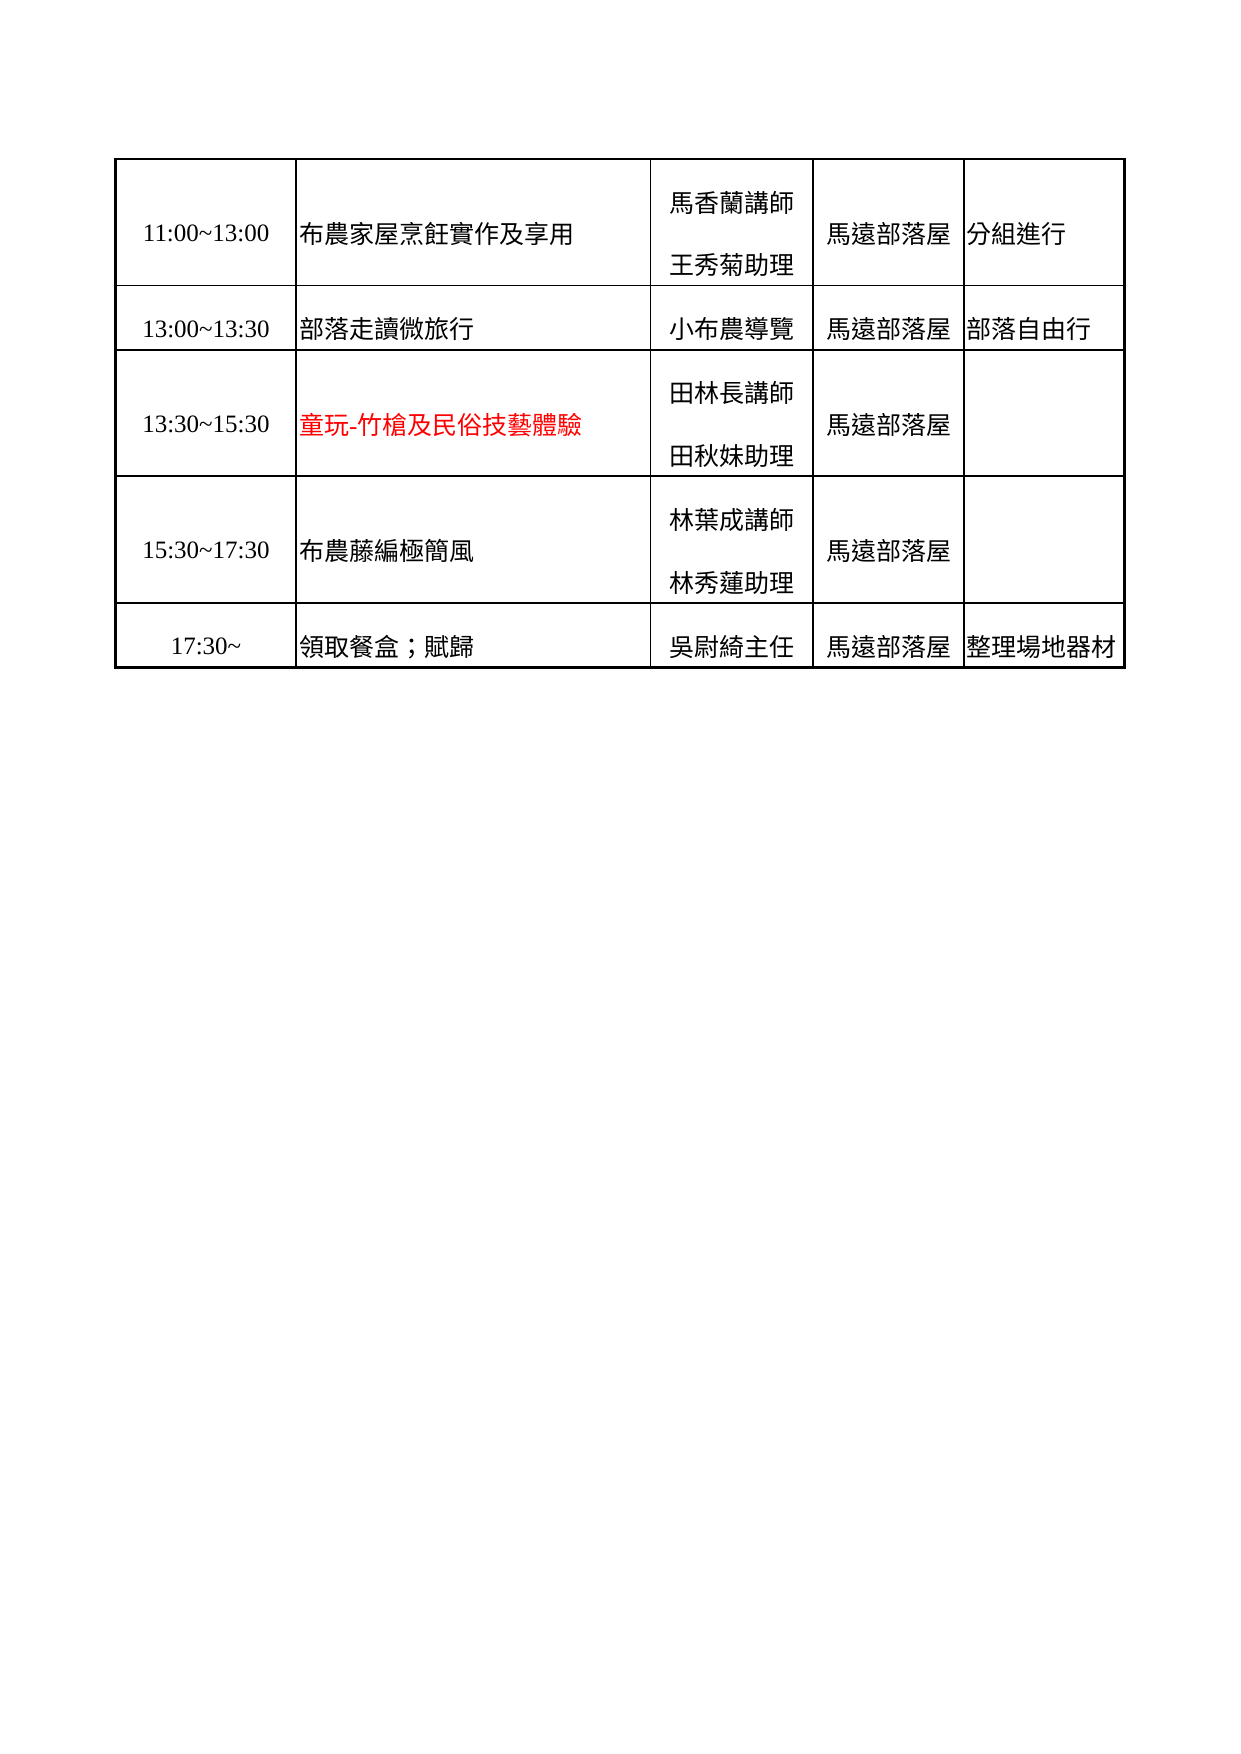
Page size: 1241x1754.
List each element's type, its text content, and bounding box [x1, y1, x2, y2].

table_cell 部落走讀微旅行 [297, 286, 650, 349]
table_cell 13:00~13:30 [117, 286, 295, 349]
table_cell 吳尉綺主任 [651, 604, 812, 666]
table_cell 領取餐盒；賦歸 [297, 604, 650, 666]
table_cell 整理場地器材 [965, 604, 1123, 666]
table_cell 17:30~ [117, 604, 295, 666]
table_cell 15:30~17:30 [117, 477, 295, 602]
table_cell 馬香蘭講師 王秀菊助理 [651, 160, 812, 285]
table_cell 11:00~13:00 [117, 160, 295, 285]
table_cell 馬遠部落屋 [814, 286, 963, 349]
table_cell 馬遠部落屋 [814, 351, 963, 475]
table_cell [965, 477, 1123, 602]
table_cell 布農藤編極簡風 [297, 477, 650, 602]
table_cell 布農家屋烹飪實作及享用 [297, 160, 650, 285]
table_cell 13:30~15:30 [117, 351, 295, 475]
table_cell 田林長講師 田秋妹助理 [651, 351, 812, 475]
table_cell 童玩-竹槍及民俗技藝體驗 [297, 351, 650, 475]
table_cell 部落自由行 [965, 286, 1123, 349]
table_cell [965, 351, 1123, 475]
table_cell 林葉成講師 林秀蓮助理 [651, 477, 812, 602]
table_cell 馬遠部落屋 [814, 604, 963, 666]
table_cell 馬遠部落屋 [814, 160, 963, 285]
table_cell 馬遠部落屋 [814, 477, 963, 602]
table_cell 小布農導覽 [651, 286, 812, 349]
table_cell 分組進行 [965, 160, 1123, 285]
